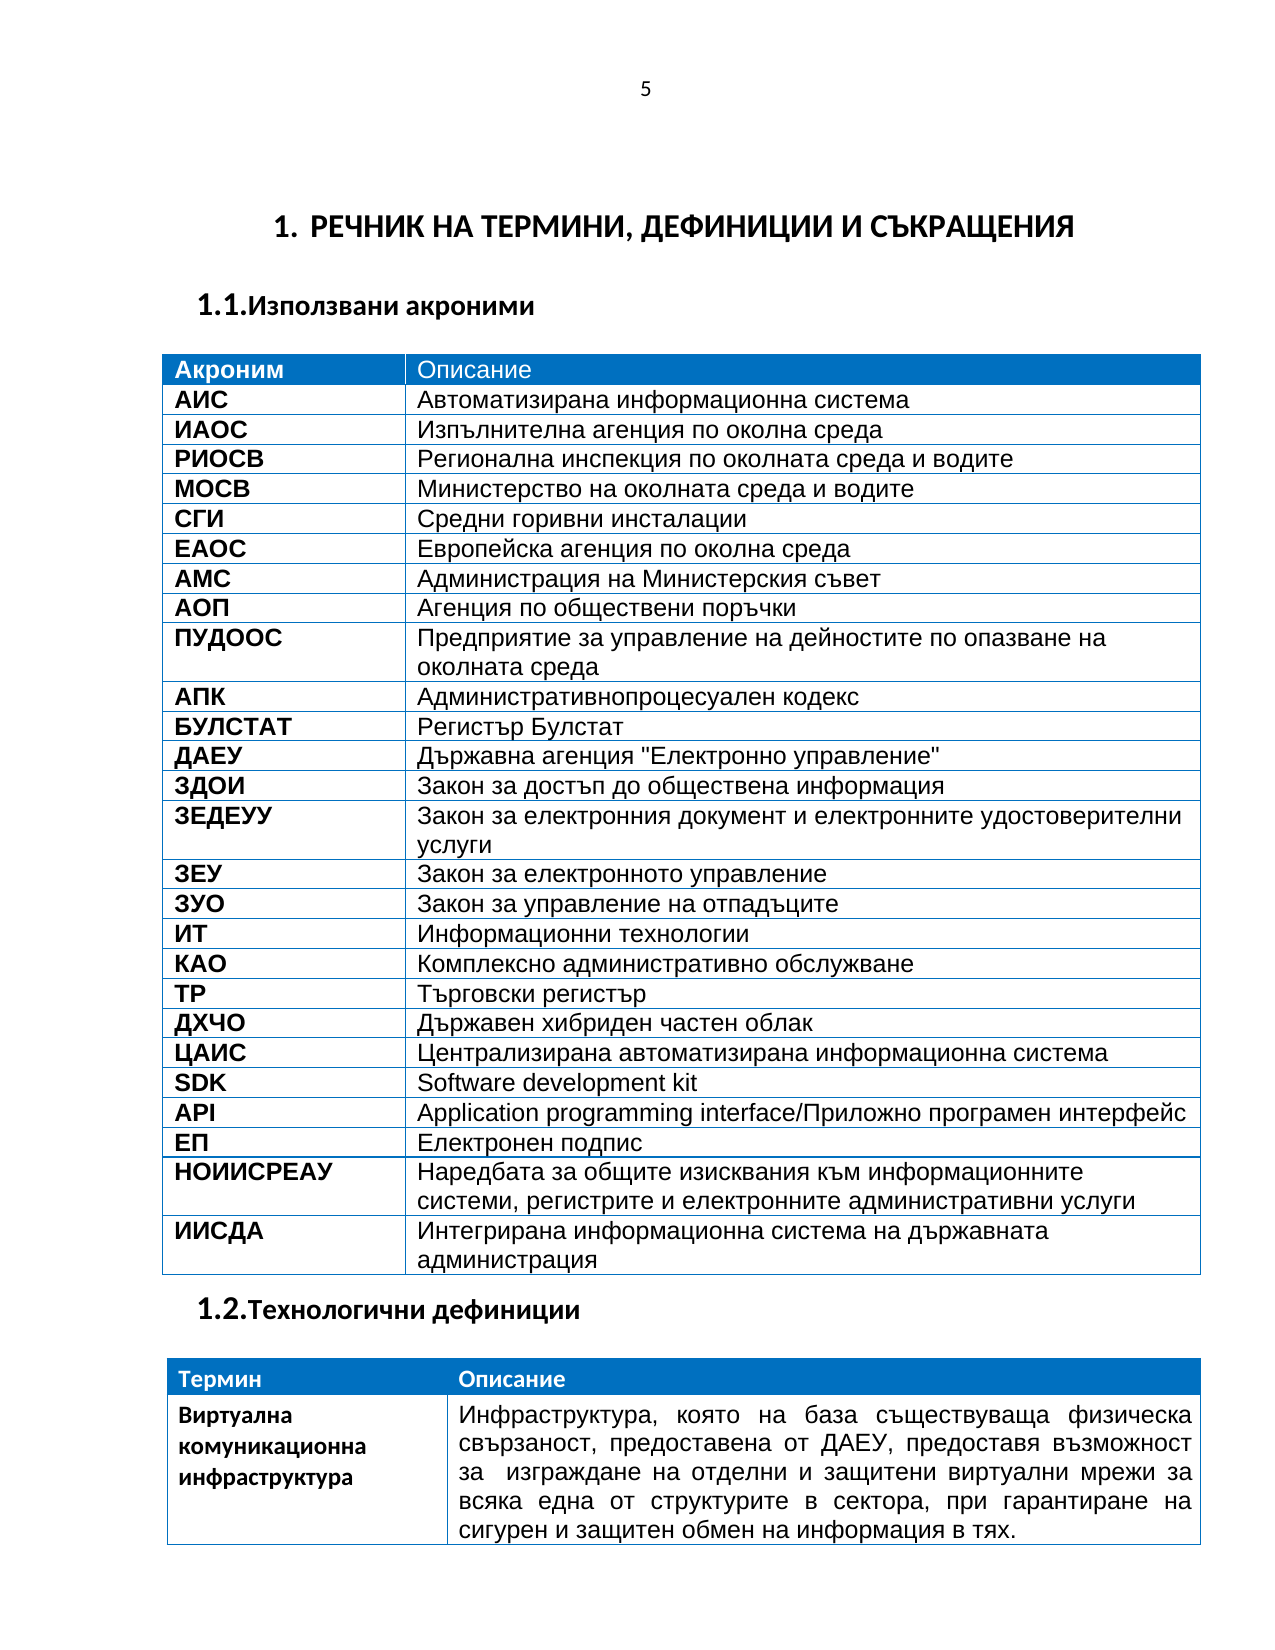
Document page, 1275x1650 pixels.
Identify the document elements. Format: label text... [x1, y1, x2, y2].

table_cell НОИИСРЕАУ [163, 1158, 405, 1215]
table_cell МОСВ [163, 474, 405, 503]
table_cell ИИСДА [163, 1216, 405, 1273]
table_cell Изпълнителна агенция по околна среда [406, 415, 1200, 443]
table_cell Административнопроцесуален кодекс [406, 682, 1200, 711]
table_cell ЦАИС [163, 1038, 405, 1067]
table_cell ЗУО [163, 889, 405, 918]
table_cell Закон за достъп до обществена информация [406, 771, 1200, 800]
table_cell Виртуална комуникационна инфраструктура [168, 1395, 447, 1543]
table_cell ЕАОС [163, 534, 405, 563]
table_cell ИАОС [163, 415, 405, 443]
table_cell Предприятие за управление на дейностите по опазване на околната среда [406, 623, 1200, 681]
table_header Акроним [163, 355, 405, 384]
table_cell ДХЧО [163, 1009, 405, 1037]
table_cell Наредбата за общите изисквания към информационните системи, регистрите и електронните административни услуги [406, 1158, 1200, 1215]
table_cell ДАЕУ [163, 741, 405, 770]
table_cell ЕП [163, 1128, 405, 1156]
table_cell API [163, 1098, 405, 1127]
table_cell Комплексно административно обслужване [406, 949, 1200, 978]
table_cell Министерство на околната среда и водите [406, 474, 1200, 503]
table_cell РИОСВ [163, 445, 405, 473]
table_cell АОП [163, 594, 405, 622]
table_cell АИС [163, 385, 405, 414]
table_cell Агенция по обществени поръчки [406, 594, 1200, 622]
table_cell Закон за електронния документ и електронните удостоверителни услуги [406, 801, 1200, 858]
table_cell Търговски регистър [406, 979, 1200, 1007]
table_cell СГИ [163, 504, 405, 533]
table_cell Държавен хибриден частен облак [406, 1009, 1200, 1037]
table_cell Software development kit [406, 1068, 1200, 1097]
table_cell БУЛСТАТ [163, 712, 405, 740]
subtitle РЕЧНИК НА ТЕРМИНИ, ДЕФИНИЦИИ И СЪКРАЩЕНИЯ [273, 205, 1125, 246]
table_cell ТР [163, 979, 405, 1007]
table_cell АМС [163, 564, 405, 592]
table_cell Интегрирана информационна система на държавната администрация [406, 1216, 1200, 1273]
table_cell Централизирана автоматизирана информационна система [406, 1038, 1200, 1067]
table_cell Администрация на Министерския съвет [406, 564, 1200, 592]
table_cell Application programming interface/Приложно програмен интерфейс [406, 1098, 1200, 1127]
table_header Термин [168, 1359, 447, 1394]
table_cell ИТ [163, 919, 405, 948]
table_cell ПУДООС [163, 623, 405, 681]
table_cell ЗДОИ [163, 771, 405, 800]
table_cell SDK [163, 1068, 405, 1097]
table_cell Европейска агенция по околна среда [406, 534, 1200, 563]
table_cell Инфраструктура, която на база съществуваща физическа свързаност, предоставена от ДАЕУ, предоставя възможност за изграждане на отделни и защитени виртуални мрежи за всяка една от структурите в сектора, при гарантиране на сигурен и защитен обмен на информация в тях. [448, 1395, 1200, 1543]
subtitle Използвани акроними [196, 283, 1125, 324]
table_cell Електронен подпис [406, 1128, 1200, 1156]
table_header Описание [406, 355, 1200, 384]
table_header Описание [448, 1359, 1200, 1394]
table_cell АПК [163, 682, 405, 711]
table_cell Закон за управление на отпадъците [406, 889, 1200, 918]
subtitle Технологични дефиниции [196, 1287, 1125, 1328]
table_cell Държавна агенция "Електронно управление" [406, 741, 1200, 770]
table_cell Автоматизирана информационна система [406, 385, 1200, 414]
table_cell Регистър Булстат [406, 712, 1200, 740]
table_cell Закон за електронното управление [406, 860, 1200, 888]
table_cell Информационни технологии [406, 919, 1200, 948]
table_cell ЗЕДЕУУ [163, 801, 405, 858]
table_cell Средни горивни инсталации [406, 504, 1200, 533]
table_cell КАО [163, 949, 405, 978]
table_cell Регионална инспекция по околната среда и водите [406, 445, 1200, 473]
table_cell ЗЕУ [163, 860, 405, 888]
